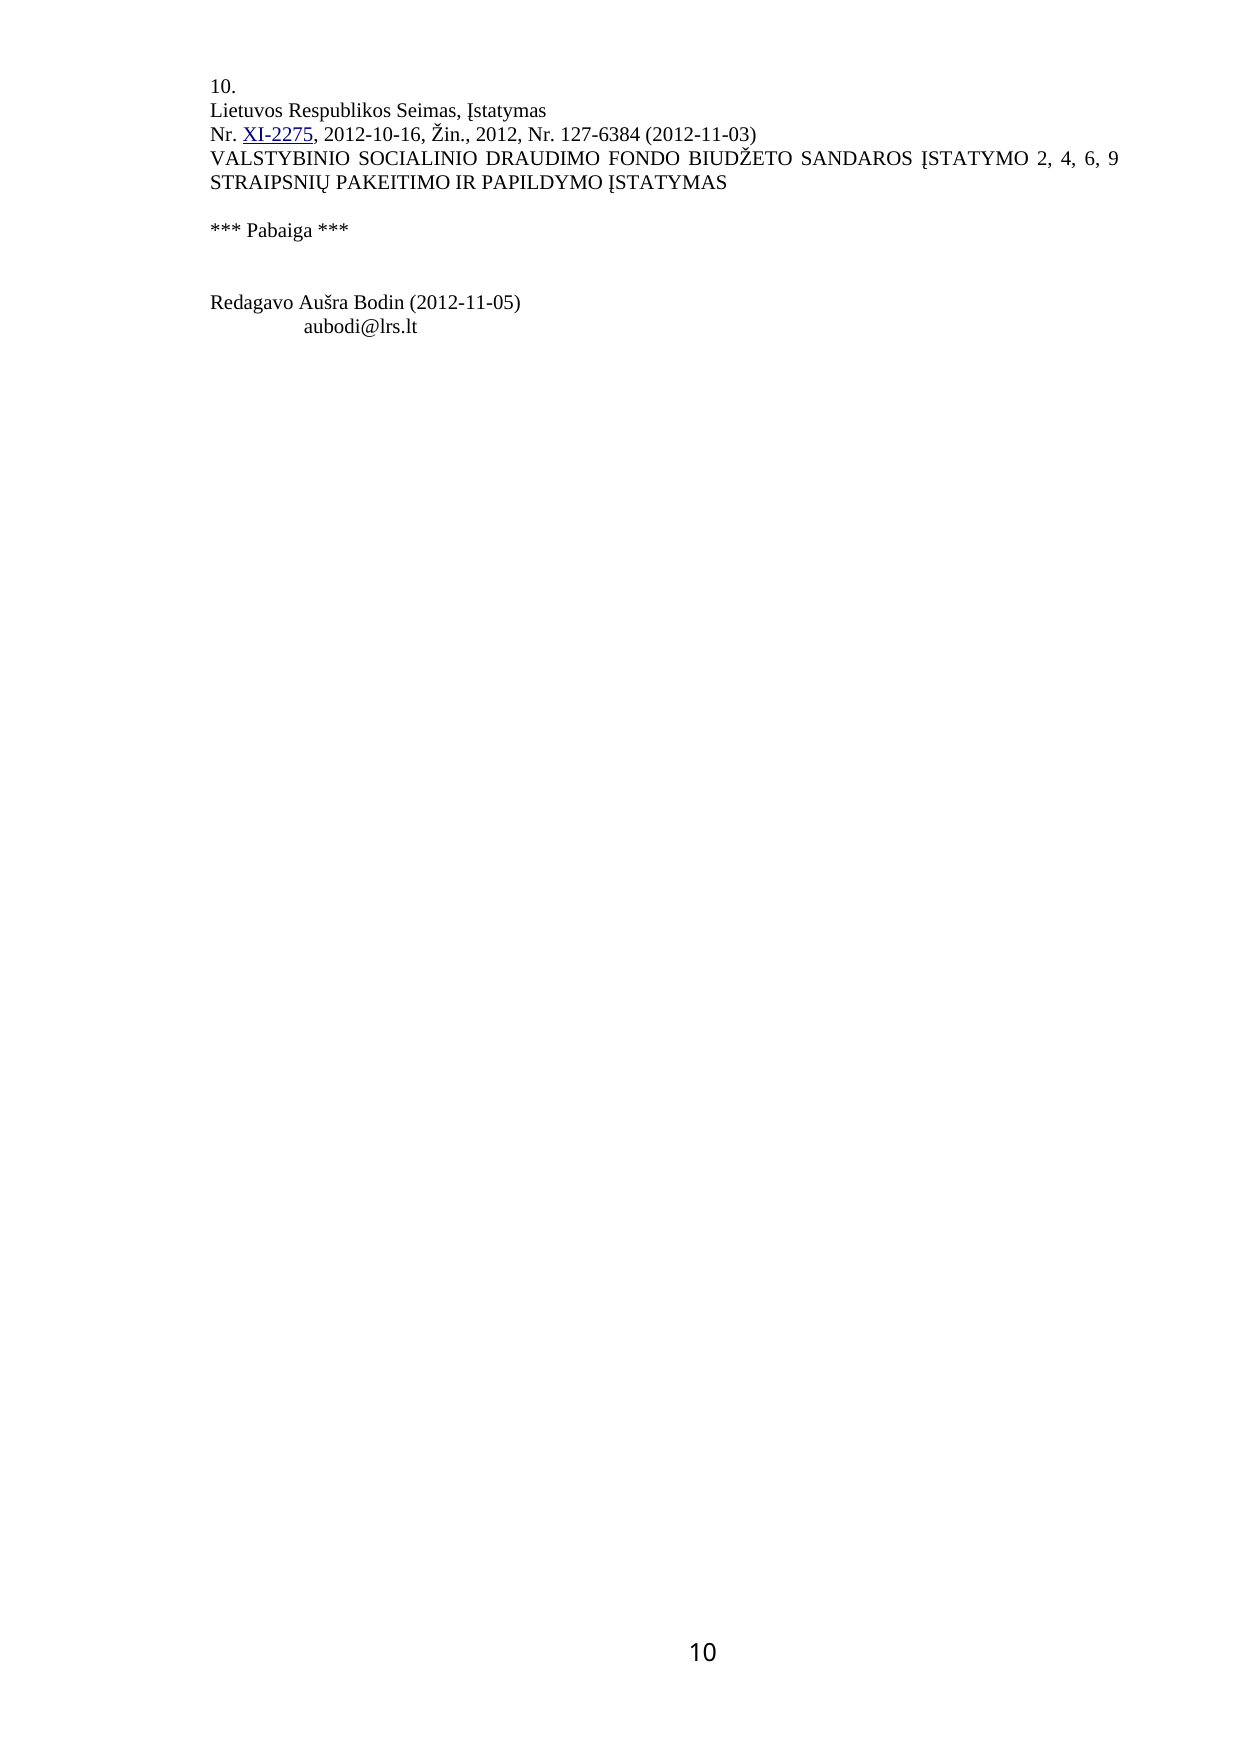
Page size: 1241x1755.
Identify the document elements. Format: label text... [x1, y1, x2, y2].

text Lietuvos Respublikos Seimas, Įstatymas [210, 98, 1120, 122]
text *** Pabaiga *** [210, 218, 1120, 242]
text VALSTYBINIO SOCIALINIO DRAUDIMO FONDO BIUDŽETO SANDAROS ĮSTATYMO 2, 4, 6, 9 STRAIPSNIŲ PAKEITIMO IR PAPILDYMO ĮSTATYMAS [210, 146, 1120, 194]
text 10. [210, 73, 1120, 98]
text Nr. XI-2275, 2012-10-16, Žin., 2012, Nr. 127-6384 (2012-11-03) [210, 122, 1120, 146]
text Redagavo Aušra Bodin (2012-11-05) [210, 290, 1120, 314]
text aubodi@lrs.lt [210, 314, 1120, 338]
